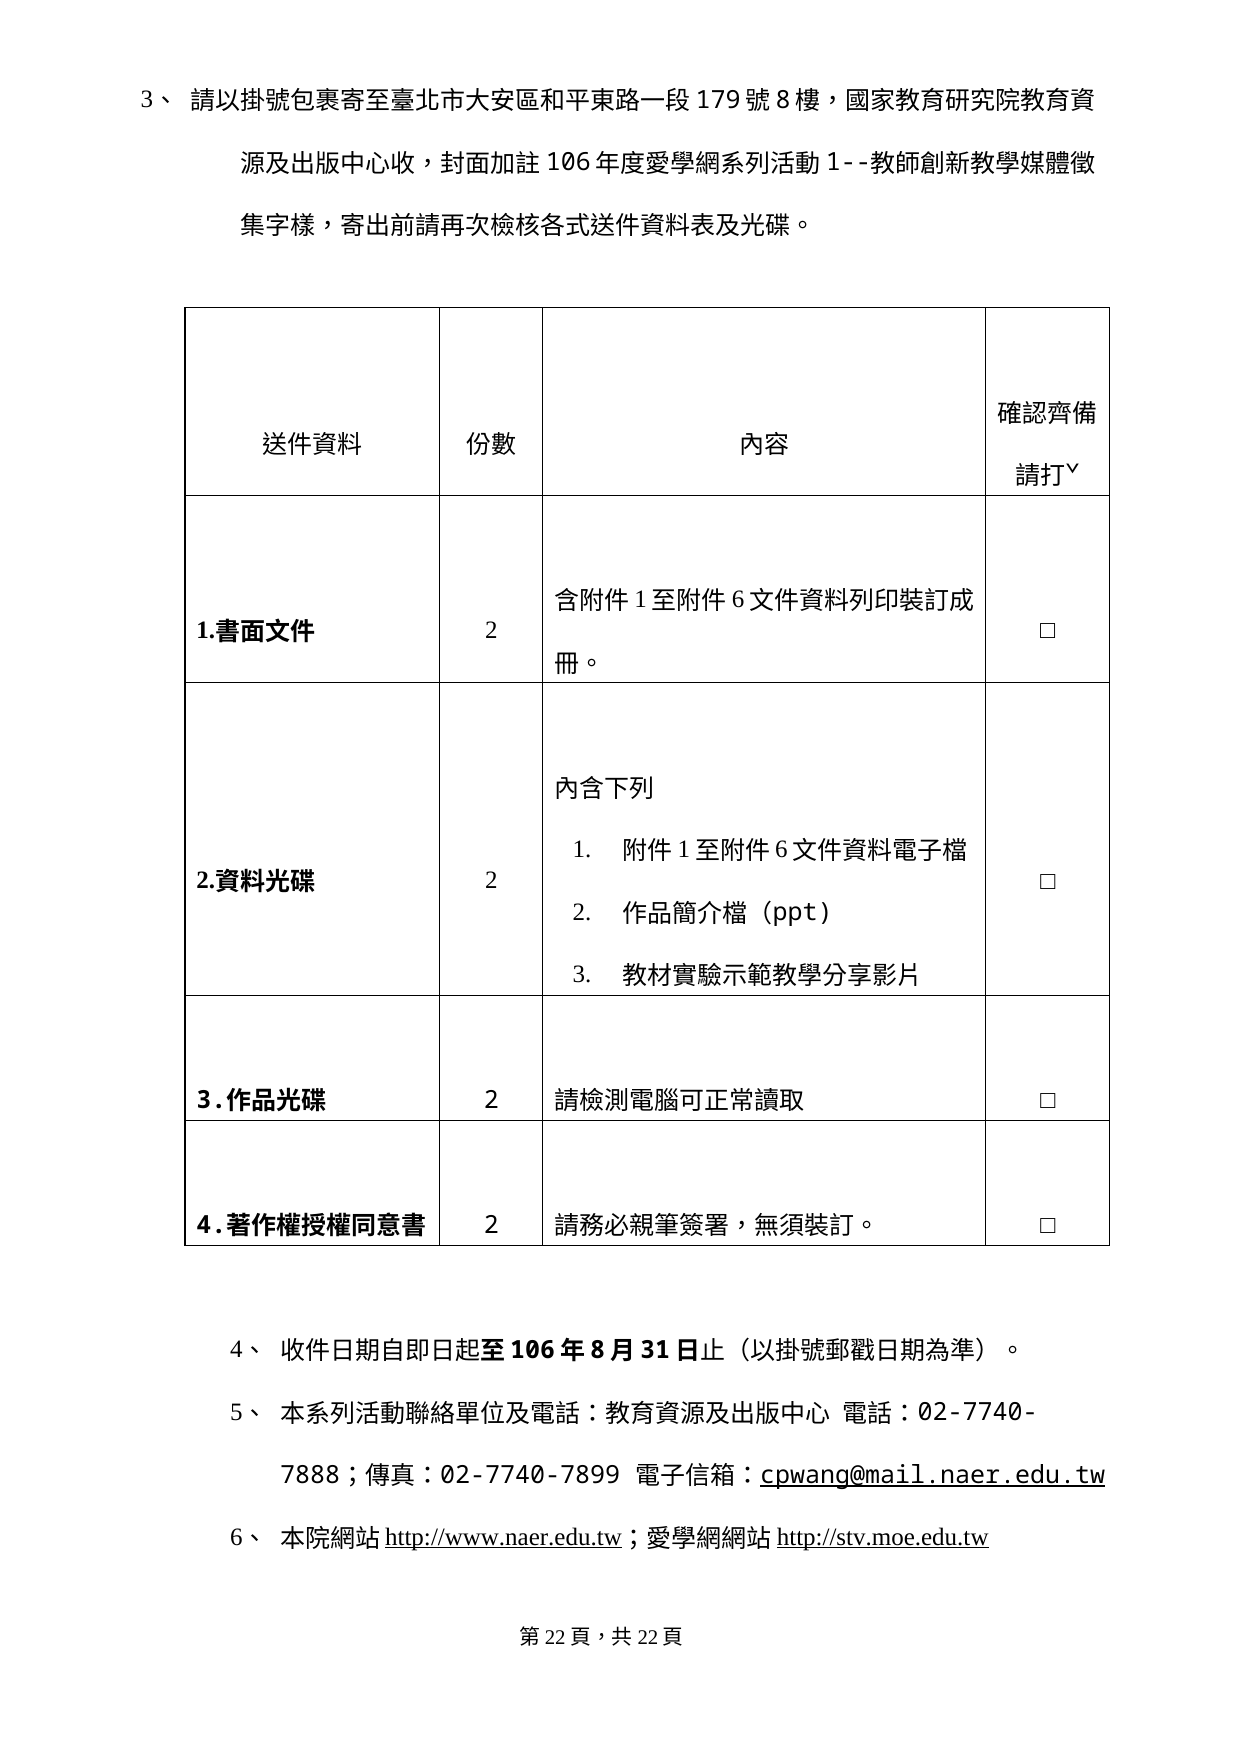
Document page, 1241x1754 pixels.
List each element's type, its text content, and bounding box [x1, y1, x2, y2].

table_header 份數 [440, 308, 542, 494]
table_cell 3.作品光碟 [186, 996, 439, 1119]
list 收件日期自即日起至106年8月31日止（以掛號郵戳日期為準）。 [230, 1307, 1110, 1369]
list 本系列活動聯絡單位及電話：教育資源及出版中心 電話：02-7740-7888；傳真：02-7740-7899 電子信箱：cpwang@mail.naer.edu.tw [230, 1369, 1110, 1494]
table_cell 請務必親筆簽署，無須裝訂。 [543, 1121, 985, 1244]
table_cell 2.資料光碟 [186, 683, 439, 994]
table_header 內容 [543, 308, 985, 494]
table_cell 2 [440, 683, 542, 994]
table_cell 內含下列 附件1至附件6文件資料電子檔 作品簡介檔（ppt) 教材實驗示範教學分享影片 [543, 683, 985, 994]
list 請以掛號包裹寄至臺北市大安區和平東路一段179號8樓，國家教育研究院教育資源及出版中心收，封面加註106年度愛學網系列活動1--教師創新教學媒體徵集字樣，寄出前請再次檢核各式送件資料表及光碟。 [140, 57, 1100, 244]
list 本院網站http://www.naer.edu.tw；愛學網網站http://stv.moe.edu.tw [230, 1494, 1110, 1557]
table_header 送件資料 [186, 308, 439, 494]
table_cell 含附件1至附件6文件資料列印裝訂成冊。 [543, 496, 985, 682]
table_cell 請檢測電腦可正常讀取 [543, 996, 985, 1119]
table_cell □ [986, 1121, 1109, 1244]
table_header 確認齊備請打ˇ [986, 308, 1109, 494]
table_cell 1.書面文件 [186, 496, 439, 682]
table_cell 2 [440, 496, 542, 682]
table_cell 4.著作權授權同意書 [186, 1121, 439, 1244]
table_cell □ [986, 996, 1109, 1119]
table_cell 2 [440, 1121, 542, 1244]
table_cell □ [986, 683, 1109, 994]
table_cell 2 [440, 996, 542, 1119]
table_cell □ [986, 496, 1109, 682]
